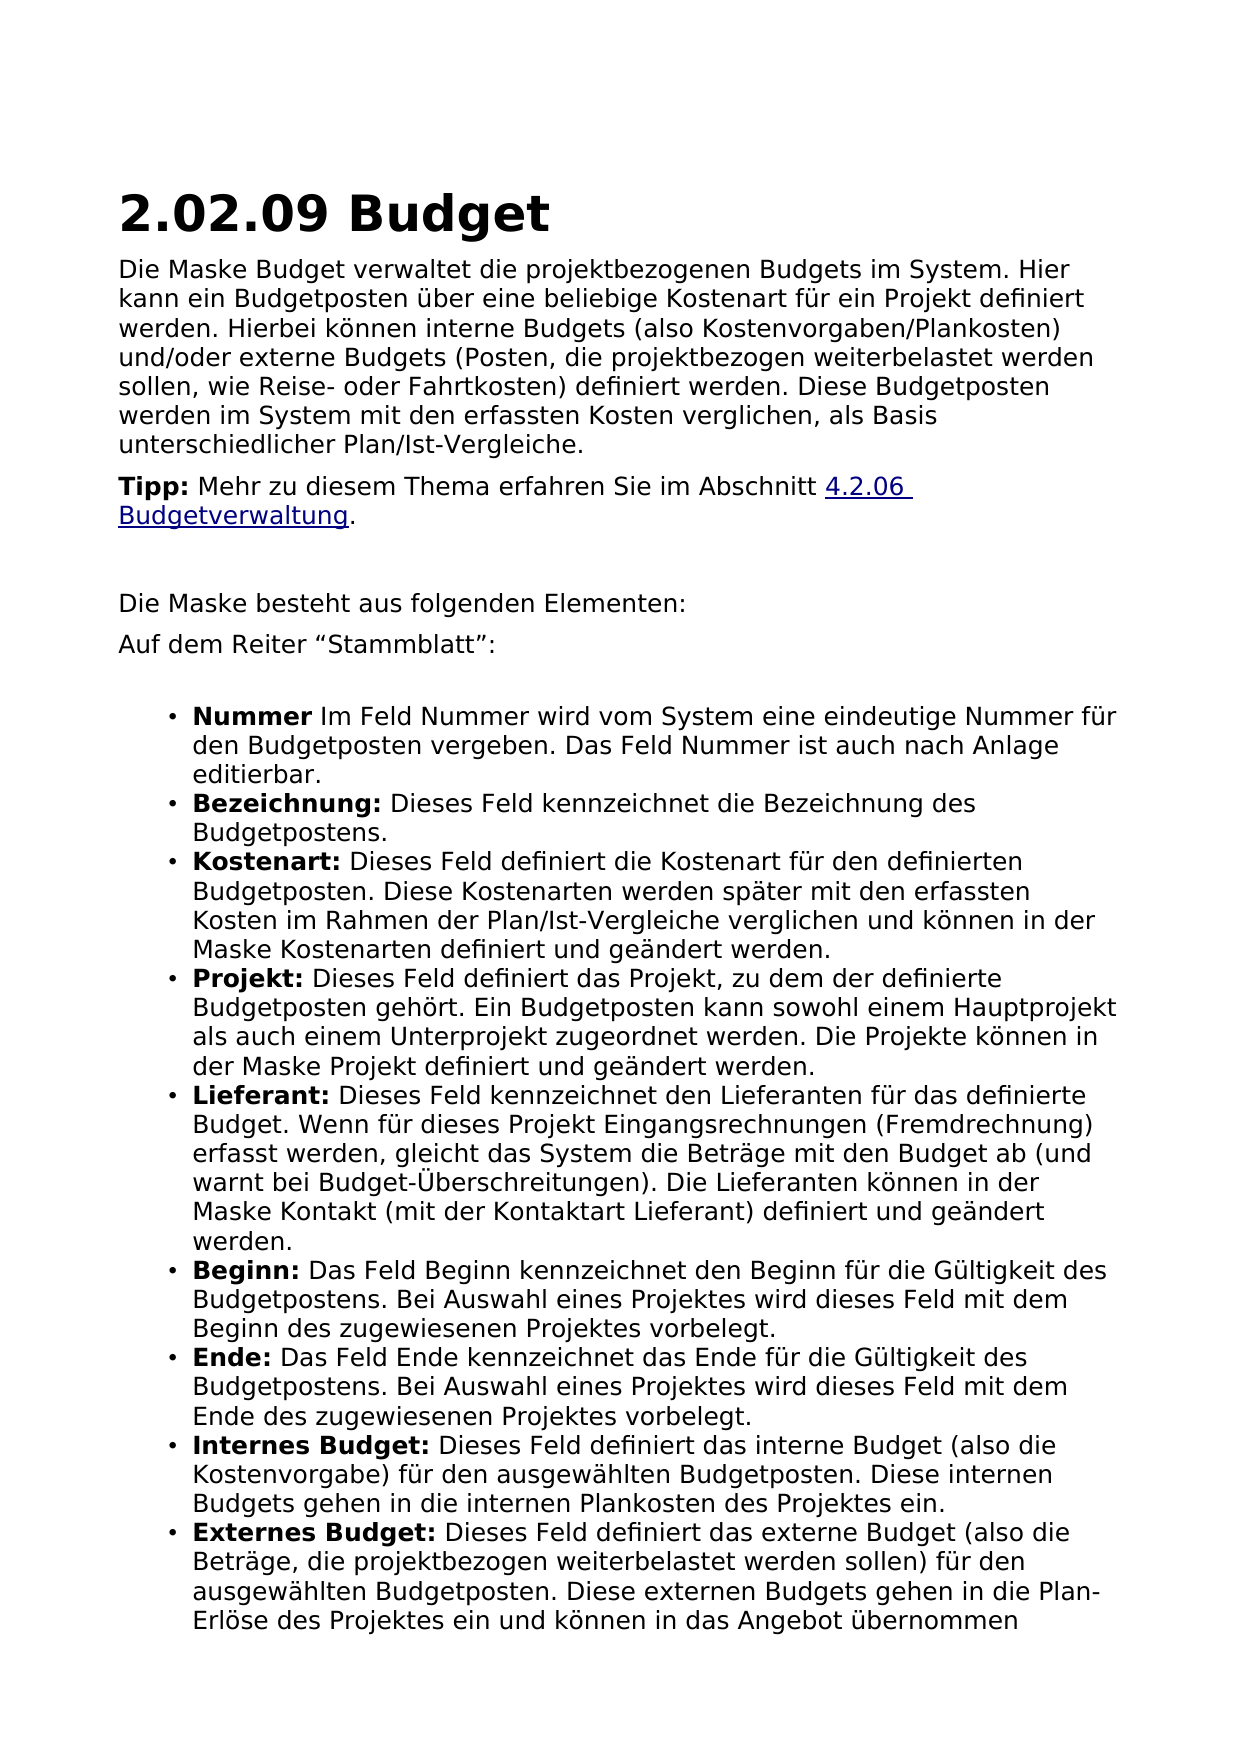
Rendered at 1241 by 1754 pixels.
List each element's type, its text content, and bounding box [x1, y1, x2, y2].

text Die Maske Budget verwaltet die projektbezogenen Budgets im System. Hier kann ein Budgetposten über eine beliebige Kostenart für ein Projekt definiert werden. Hierbei können interne Budgets (also Kostenvorgaben/Plankosten) und/oder externe Budgets (Posten, die projektbezogen weiterbelastet werden sollen, wie Reise- oder Fahrtkosten) definiert werden. Diese Budgetposten werden im System mit den erfassten Kosten verglichen, als Basis unterschiedlicher Plan/Ist-Vergleiche. [118, 256, 1122, 460]
list Beginn: Das Feld Beginn kennzeichnet den Beginn für die Gültigkeit des Budgetpostens. Bei Auswahl eines Projektes wird dieses Feld mit dem Beginn des zugewiesenen Projektes vorbelegt. [177, 1256, 1122, 1343]
list Externes Budget: Dieses Feld definiert das externe Budget (also die Beträge, die projektbezogen weiterbelastet werden sollen) für den ausgewählten Budgetposten. Diese externen Budgets gehen in die Plan-Erlöse des Projektes ein und können in das Angebot übernommen [177, 1518, 1122, 1635]
list Projekt: Dieses Feld definiert das Projekt, zu dem der definierte Budgetposten gehört. Ein Budgetposten kann sowohl einem Hauptprojekt als auch einem Unterprojekt zugeordnet werden. Die Projekte können in der Maske Projekt definiert und geändert werden. [177, 964, 1122, 1081]
text Die Maske besteht aus folgenden Elementen: [118, 589, 1122, 618]
list Kostenart: Dieses Feld definiert die Kostenart für den definierten Budgetposten. Diese Kostenarten werden später mit den erfassten Kosten im Rahmen der Plan/Ist-Vergleiche verglichen und können in der Maske Kostenarten definiert und geändert werden. [177, 848, 1122, 964]
subtitle 2.02.09 Budget [118, 185, 1122, 243]
text Auf dem Reiter “Stammblatt”: [118, 631, 1122, 660]
list Ende: Das Feld Ende kennzeichnet das Ende für die Gültigkeit des Budgetpostens. Bei Auswahl eines Projektes wird dieses Feld mit dem Ende des zugewiesenen Projektes vorbelegt. [177, 1343, 1122, 1431]
list Nummer Im Feld Nummer wird vom System eine eindeutige Nummer für den Budgetposten vergeben. Das Feld Nummer ist auch nach Anlage editierbar. [177, 702, 1122, 789]
text Tipp: Mehr zu diesem Thema erfahren Sie im Abschnitt 4.2.06 Budgetverwaltung. [118, 472, 1122, 531]
list Internes Budget: Dieses Feld definiert das interne Budget (also die Kostenvorgabe) für den ausgewählten Budgetposten. Diese internen Budgets gehen in die internen Plankosten des Projektes ein. [177, 1431, 1122, 1518]
list Bezeichnung: Dieses Feld kennzeichnet die Bezeichnung des Budgetpostens. [177, 789, 1122, 848]
list Lieferant: Dieses Feld kennzeichnet den Lieferanten für das definierte Budget. Wenn für dieses Projekt Eingangsrechnungen (Fremdrechnung) erfasst werden, gleicht das System die Beträge mit den Budget ab (und warnt bei Budget-Überschreitungen). Die Lieferanten können in der Maske Kontakt (mit der Kontaktart Lieferant) definiert und geändert werden. [177, 1081, 1122, 1256]
